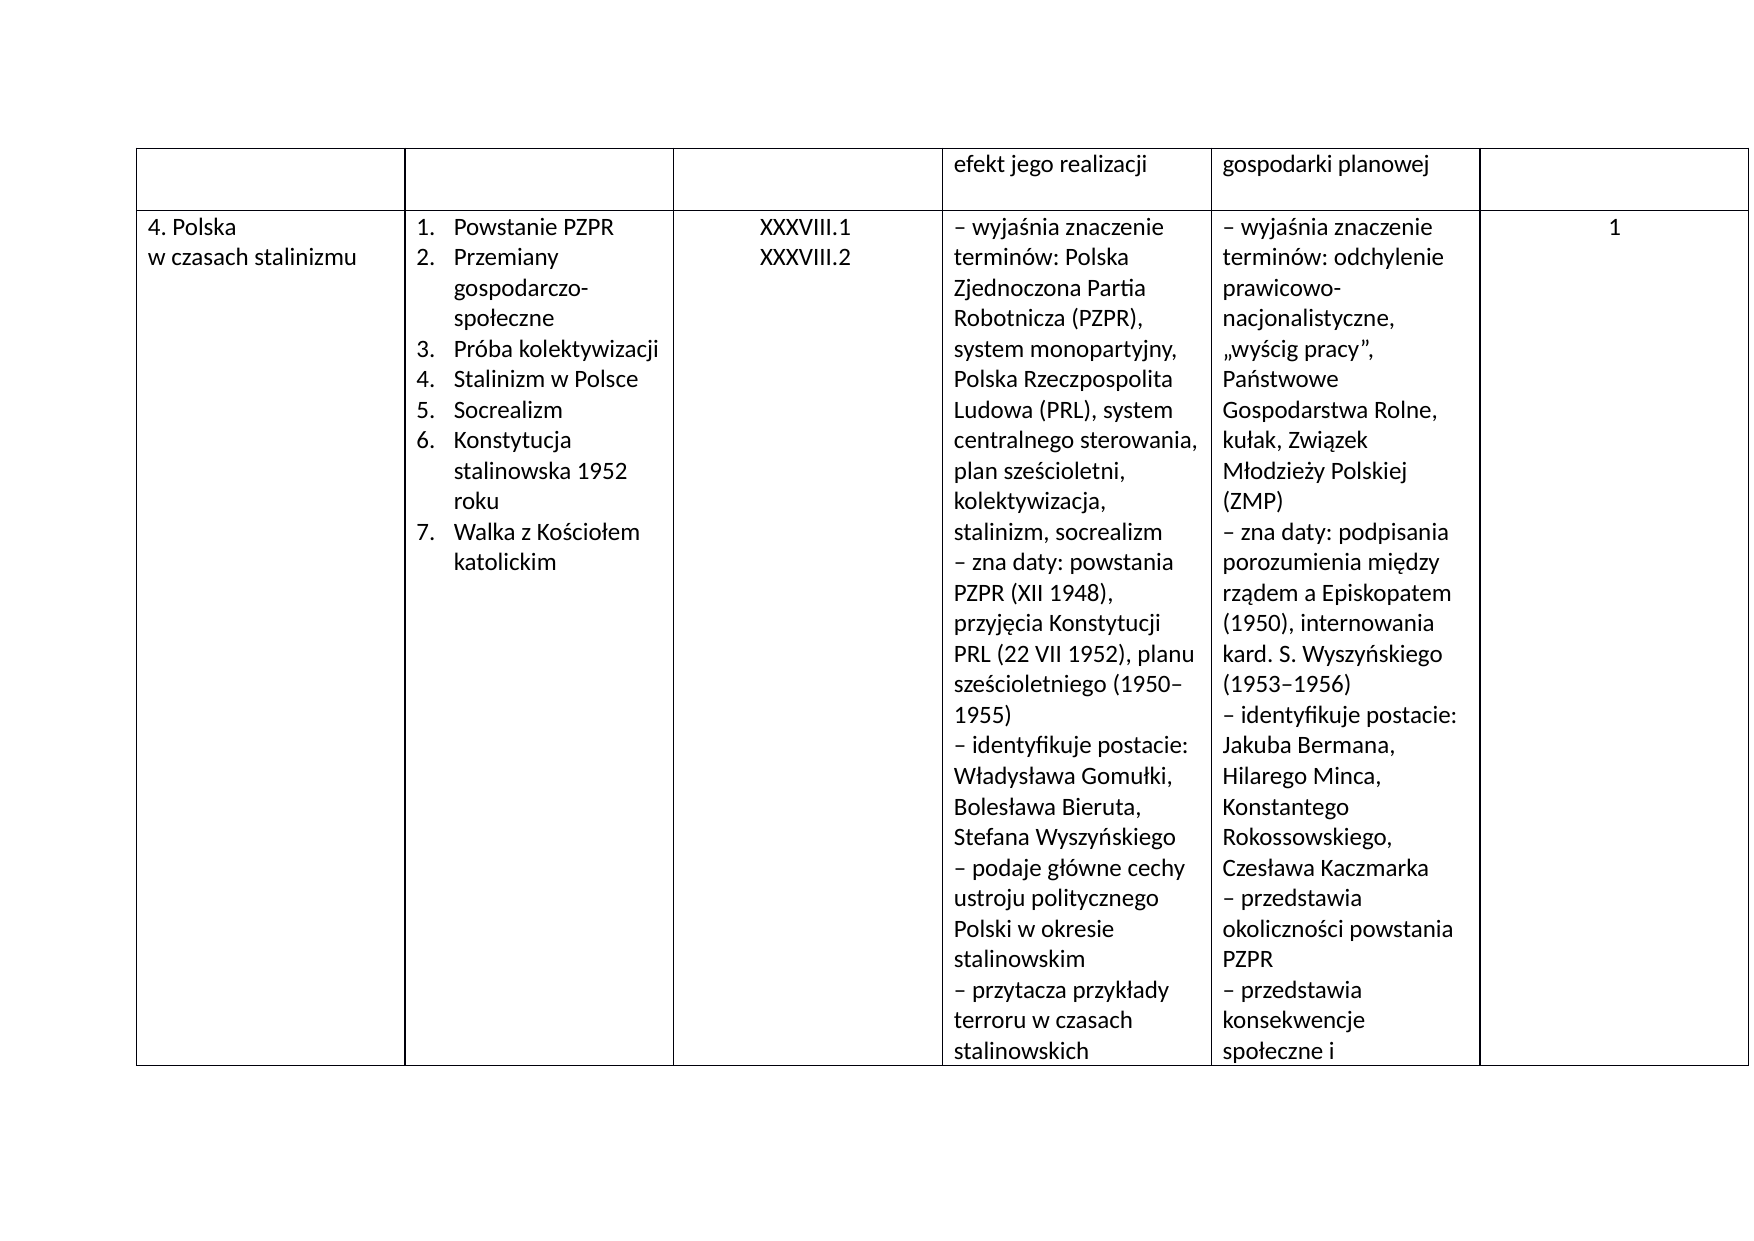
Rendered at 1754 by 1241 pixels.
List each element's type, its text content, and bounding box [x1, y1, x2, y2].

table_cell [137, 149, 404, 210]
table_cell Powstanie PZPR Przemiany gospodarczo-społeczne Próba kolektywizacji Stalinizm w Polsce Socrealizm Konstytucja stalinowska 1952 roku Walka z Kościołem katolickim [406, 211, 673, 1065]
table_cell [406, 149, 673, 210]
table_cell – wyjaśnia znaczenie terminów: Polska Zjednoczona Partia Robotnicza (PZPR), system monopartyjny, Polska Rzeczpospolita Ludowa (PRL), system centralnego sterowania, plan sześcioletni, kolektywizacja, stalinizm, socrealizm – zna daty: powstania PZPR (XII 1948), przyjęcia Konstytucji PRL (22 VII 1952), planu sześcioletniego (1950–1955) – identyfikuje postacie: Władysława Gomułki, Bolesława Bieruta, Stefana Wyszyńskiego – podaje główne cechy ustroju politycznego Polski w okresie stalinowskim – przytacza przykłady terroru w czasach stalinowskich [943, 211, 1211, 1065]
table_cell – wyjaśnia znaczenie terminów: odchylenie prawicowo-nacjonalistyczne, „wyścig pracy”, Państwowe Gospodarstwa Rolne, kułak, Związek Młodzieży Polskiej (ZMP) – zna daty: podpisania porozumienia między rządem a Episkopatem (1950), internowania kard. S. Wyszyńskiego (1953–1956) – identyfikuje postacie: Jakuba Bermana, Hilarego Minca, Konstantego Rokossowskiego, Czesława Kaczmarka – przedstawia okoliczności powstania PZPR – przedstawia konsekwencje społeczne i [1212, 211, 1479, 1065]
table_cell efekt jego realizacji [943, 149, 1211, 210]
table_cell 4. Polska w czasach stalinizmu [137, 211, 404, 1065]
table_cell 1 [1481, 211, 1748, 1065]
table_cell gospodarki planowej [1212, 149, 1479, 210]
table_cell XXXVIII.1 XXXVIII.2 [674, 211, 942, 1065]
table_cell [1481, 149, 1748, 210]
table_cell [674, 149, 942, 210]
